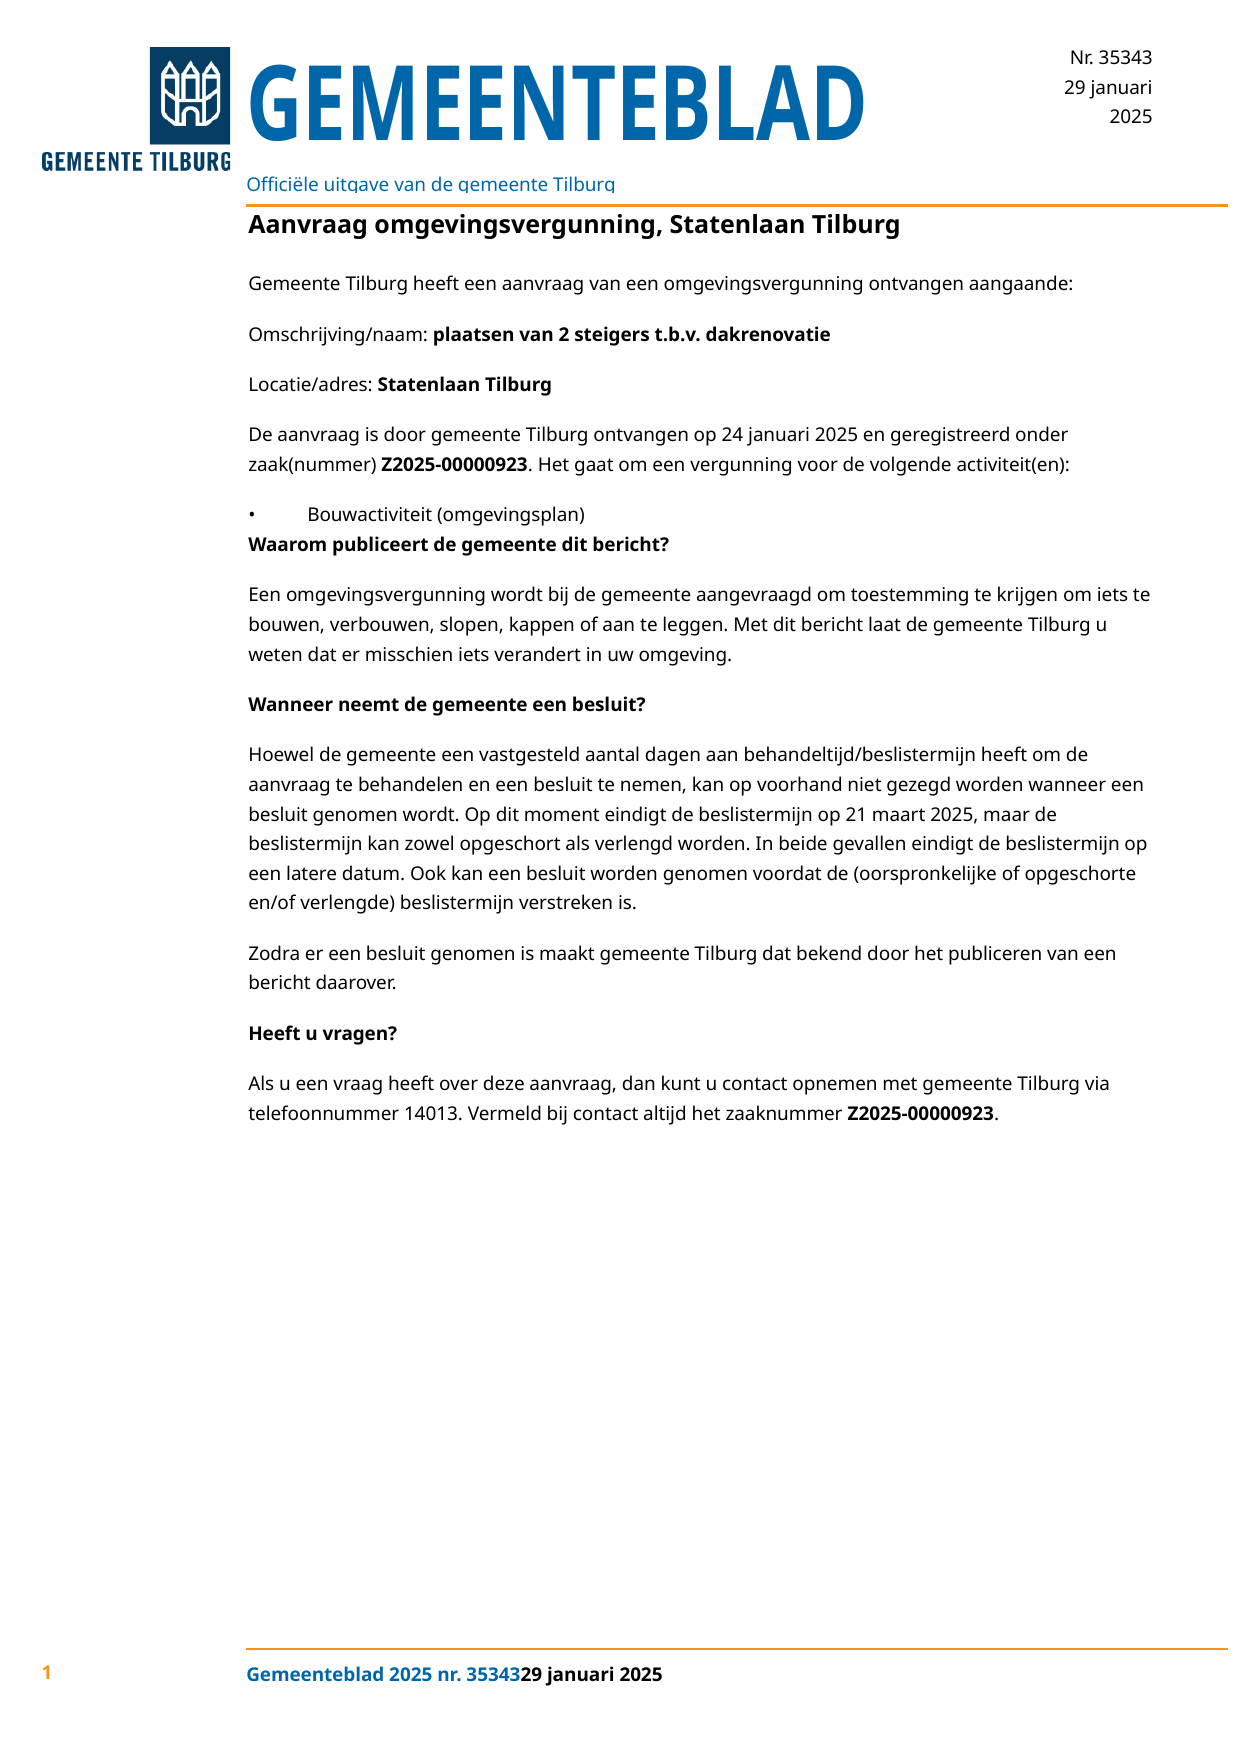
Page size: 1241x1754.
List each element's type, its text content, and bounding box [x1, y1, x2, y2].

picture [41, 47, 231, 172]
text Wanneer neemt de gemeente een besluit? [248, 691, 1152, 717]
text Locatie/adres: Statenlaan Tilburg [248, 371, 1152, 397]
text Omschrijving/naam: plaatsen van 2 steigers t.b.v. dakrenovatie [248, 321, 1152, 346]
text Een omgevingsvergunning wordt bij de gemeente aangevraagd om toestemming te krijgen om iets te bouwen, verbouwen, slopen, kappen of aan te leggen. Met dit bericht laat de gemeente Tilburg u weten dat er misschien iets verandert in uw omgeving. [248, 582, 1152, 666]
text Aanvraag omgevingsvergunning, Statenlaan Tilburg [248, 207, 1152, 241]
list Bouwactiviteit (omgevingsplan) [248, 502, 1152, 527]
text Waarom publiceert de gemeente dit bericht? [248, 531, 1152, 557]
text Gemeente Tilburg heeft een aanvraag van een omgevingsvergunning ontvangen aangaande: [248, 270, 1152, 296]
text Zodra er een besluit genomen is maakt gemeente Tilburg dat bekend door het publiceren van een bericht daarover. [248, 940, 1152, 995]
text Hoewel de gemeente een vastgesteld aantal dagen aan behandeltijd/beslistermijn heeft om de aanvraag te behandelen en een besluit te nemen, kan op voorhand niet gezegd worden wanneer een besluit genomen wordt. Op dit moment eindigt de beslistermijn op 21 maart 2025, maar de beslistermijn kan zowel opgeschort als verlengd worden. In beide gevallen eindigt de beslistermijn op een latere datum. Ook kan een besluit worden genomen voordat de (oorspronkelijke of opgeschorte en/of verlengde) beslistermijn verstreken is. [248, 742, 1152, 915]
text Als u een vraag heeft over deze aanvraag, dan kunt u contact opnemen met gemeente Tilburg via telefoonnummer 14013. Vermeld bij contact altijd het zaaknummer Z2025-00000923. [248, 1070, 1152, 1126]
text Heeft u vragen? [248, 1020, 1152, 1046]
text De aanvraag is door gemeente Tilburg ontvangen op 24 januari 2025 en geregistreerd onder zaak(nummer) Z2025-00000923. Het gaat om een vergunning voor de volgende activiteit(en): [248, 422, 1152, 477]
